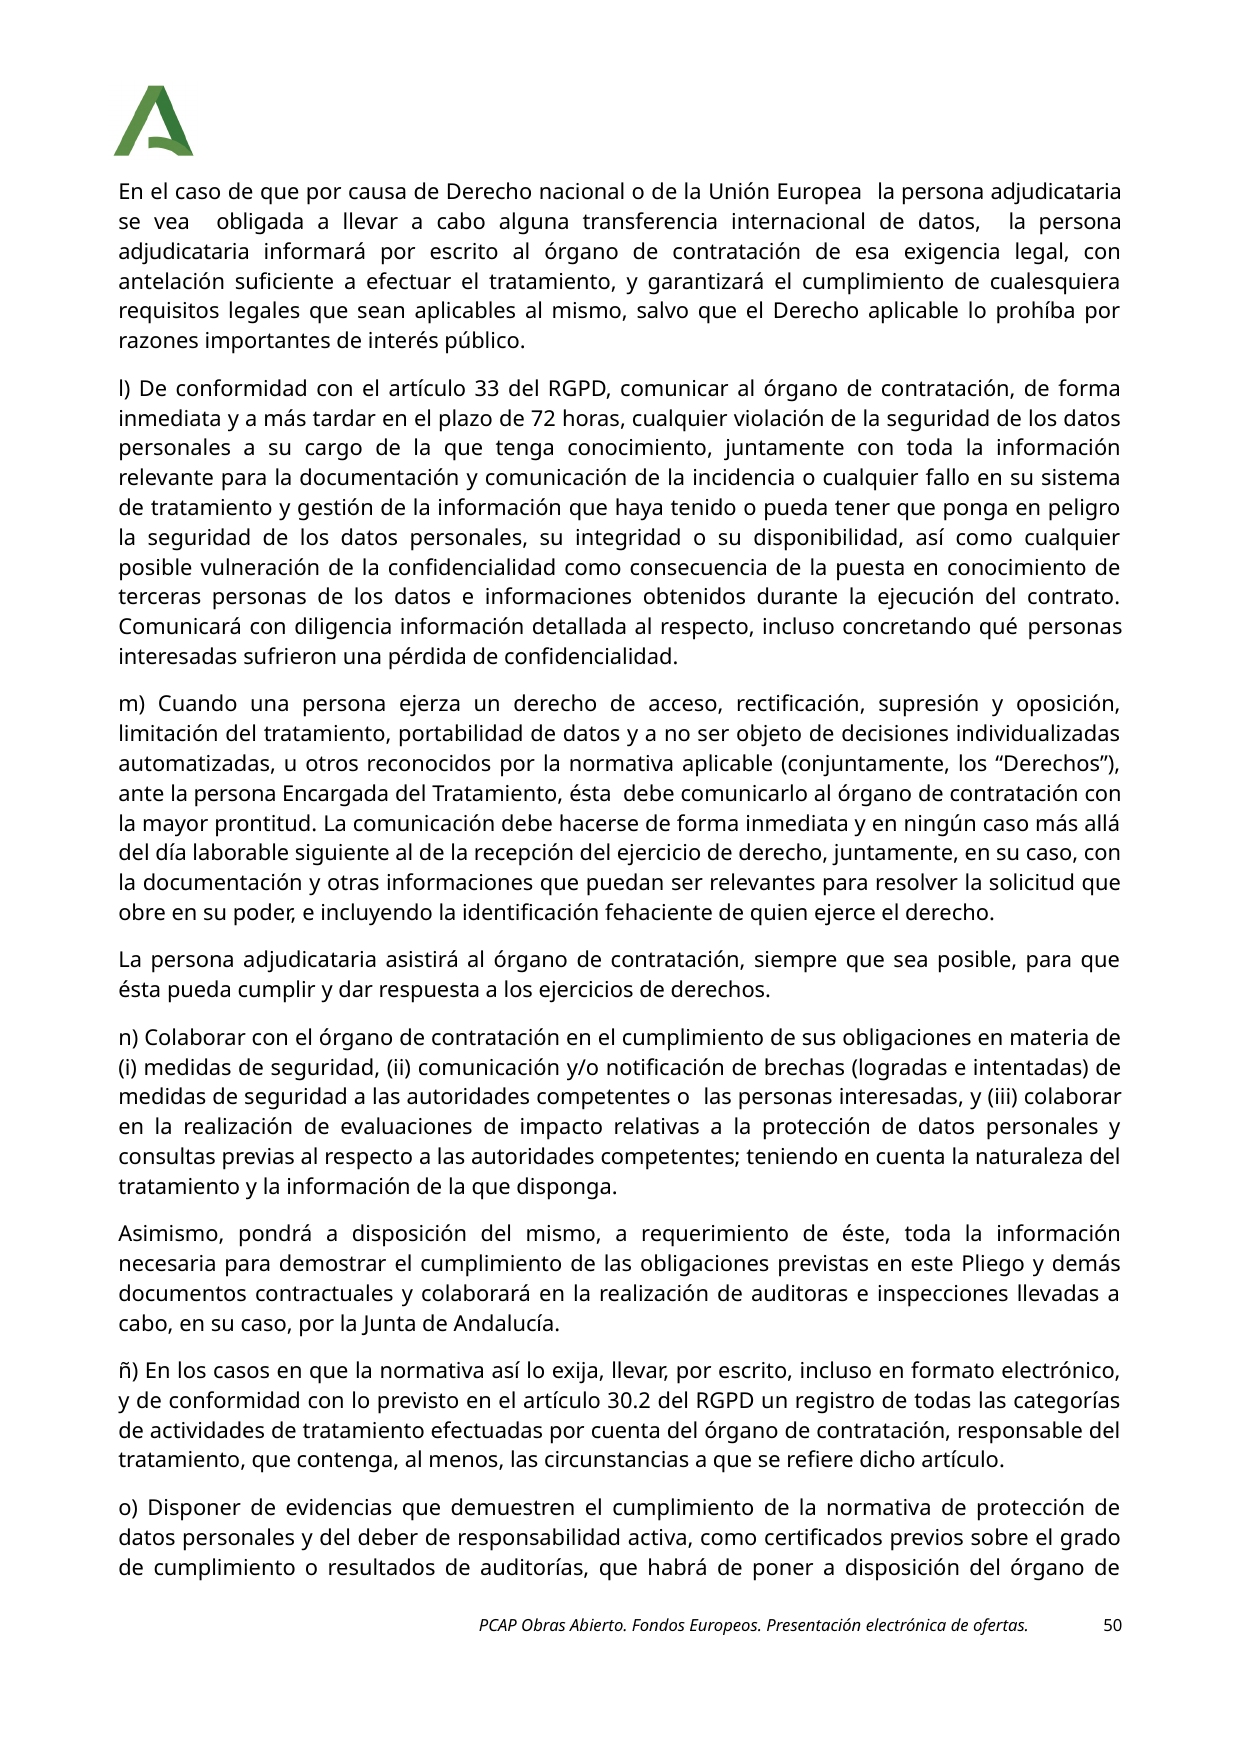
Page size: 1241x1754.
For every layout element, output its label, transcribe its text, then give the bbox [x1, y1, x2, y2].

text l) De conformidad con el artículo 33 del RGPD, comunicar al órgano de contratación, de forma inmediata y a más tardar en el plazo de 72 horas, cualquier violación de la seguridad de los datos personales a su cargo de la que tenga conocimiento, juntamente con toda la información relevante para la documentación y comunicación de la incidencia o cualquier fallo en su sistema de tratamiento y gestión de la información que haya tenido o pueda tener que ponga en peligro la seguridad de los datos personales, su integridad o su disponibilidad, así como cualquier posible vulneración de la confidencialidad como consecuencia de la puesta en conocimiento de terceras personas de los datos e informaciones obtenidos durante la ejecución del contrato. Comunicará con diligencia información detallada al respecto, incluso concretando qué personas interesadas sufrieron una pérdida de confidencialidad. [118, 373, 1122, 671]
text En el caso de que por causa de Derecho nacional o de la Unión Europea la persona adjudicataria se vea obligada a llevar a cabo alguna transferencia internacional de datos, la persona adjudicataria informará por escrito al órgano de contratación de esa exigencia legal, con antelación suficiente a efectuar el tratamiento, y garantizará el cumplimiento de cualesquiera requisitos legales que sean aplicables al mismo, salvo que el Derecho aplicable lo prohíba por razones importantes de interés público. [118, 176, 1122, 355]
text Asimismo, pondrá a disposición del mismo, a requerimiento de éste, toda la información necesaria para demostrar el cumplimiento de las obligaciones previstas en este Pliego y demás documentos contractuales y colaborará en la realización de auditoras e inspecciones llevadas a cabo, en su caso, por la Junta de Andalucía. [118, 1218, 1122, 1337]
text m) Cuando una persona ejerza un derecho de acceso, rectificación, supresión y oposición, limitación del tratamiento, portabilidad de datos y a no ser objeto de decisiones individualizadas automatizadas, u otros reconocidos por la normativa aplicable (conjuntamente, los “Derechos”), ante la persona Encargada del Tratamiento, ésta debe comunicarlo al órgano de contratación con la mayor prontitud. La comunicación debe hacerse de forma inmediata y en ningún caso más allá del día laborable siguiente al de la recepción del ejercicio de derecho, juntamente, en su caso, con la documentación y otras informaciones que puedan ser relevantes para resolver la solicitud que obre en su poder, e incluyendo la identificación fehaciente de quien ejerce el derecho. [118, 688, 1122, 927]
text ñ) En los casos en que la normativa así lo exija, llevar, por escrito, incluso en formato electrónico, y de conformidad con lo previsto en el artículo 30.2 del RGPD un registro de todas las categorías de actividades de tratamiento efectuadas por cuenta del órgano de contratación, responsable del tratamiento, que contenga, al menos, las circunstancias a que se refiere dicho artículo. [118, 1355, 1122, 1474]
picture [109, 81, 198, 160]
text La persona adjudicataria asistirá al órgano de contratación, siempre que sea posible, para que ésta pueda cumplir y dar respuesta a los ejercicios de derechos. [118, 944, 1122, 1004]
text o) Disponer de evidencias que demuestren el cumplimiento de la normativa de protección de datos personales y del deber de responsabilidad activa, como certificados previos sobre el grado de cumplimiento o resultados de auditorías, que habrá de poner a disposición del órgano de [118, 1492, 1122, 1581]
text n) Colaborar con el órgano de contratación en el cumplimiento de sus obligaciones en materia de (i) medidas de seguridad, (ii) comunicación y/o notificación de brechas (logradas e intentadas) de medidas de seguridad a las autoridades competentes o las personas interesadas, y (iii) colaborar en la realización de evaluaciones de impacto relativas a la protección de datos personales y consultas previas al respecto a las autoridades competentes; teniendo en cuenta la naturaleza del tratamiento y la información de la que disponga. [118, 1022, 1122, 1201]
